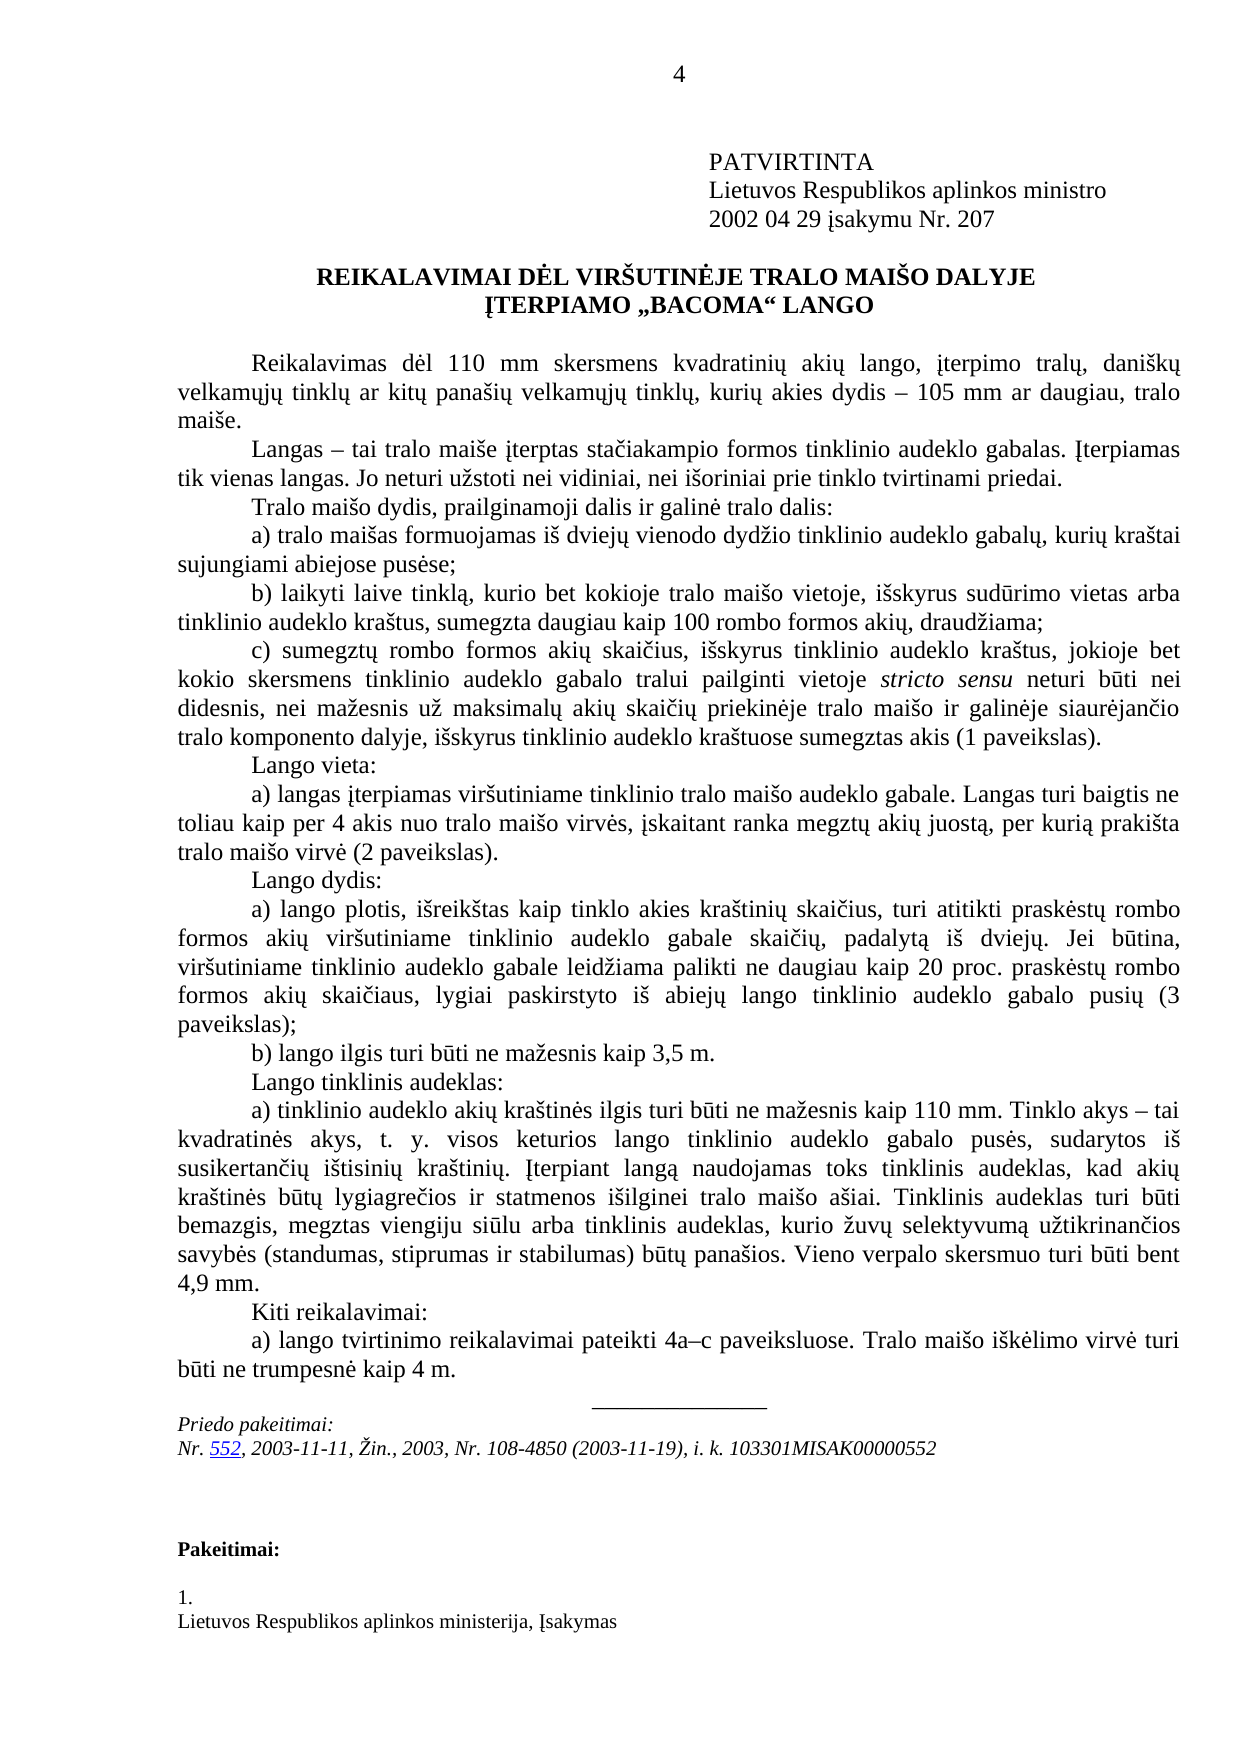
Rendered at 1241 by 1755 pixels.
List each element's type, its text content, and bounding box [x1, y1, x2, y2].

text Lango dydis: [177, 866, 1181, 894]
text b) laikyti laive tinklą, kurio bet kokioje tralo maišo vietoje, išskyrus sudūrimo vietas arba tinklinio audeklo kraštus, sumegzta daugiau kaip 100 rombo formos akių, draudžiama; [177, 578, 1181, 636]
text Lango tinklinis audeklas: [177, 1067, 1181, 1096]
text Lietuvos Respublikos aplinkos ministerija, Įsakymas [177, 1609, 1181, 1633]
text ______________ [177, 1383, 1181, 1412]
text Priedo pakeitimai: [177, 1412, 1181, 1436]
text įterpiamo „BACOMA“ lango [177, 291, 1181, 319]
text Tralo maišo dydis, prailginamoji dalis ir galinė tralo dalis: [177, 492, 1181, 521]
text a) lango tvirtinimo reikalavimai pateikti 4a–c paveiksluose. Tralo maišo iškėlimo virvė turi būti ne trumpesnė kaip 4 m. [177, 1326, 1181, 1383]
text a) lango plotis, išreikštas kaip tinklo akies kraštinių skaičius, turi atitikti praskėstų rombo formos akių viršutiniame tinklinio audeklo gabale skaičių, padalytą iš dviejų. Jei būtina, viršutiniame tinklinio audeklo gabale leidžiama palikti ne daugiau kaip 20 proc. praskėstų rombo formos akių skaičiaus, lygiai paskirstyto iš abiejų lango tinklinio audeklo gabalo pusių (3 paveikslas); [177, 894, 1181, 1038]
text Kiti reikalavimai: [177, 1297, 1181, 1326]
text PATVIRTINTA [177, 147, 1181, 176]
text 1. [177, 1585, 1181, 1609]
text Lietuvos Respublikos aplinkos ministro [177, 176, 1181, 204]
text Pakeitimai: [177, 1537, 1181, 1561]
text b) lango ilgis turi būti ne mažesnis kaip 3,5 m. [177, 1038, 1181, 1067]
text Nr. 552, 2003-11-11, Žin., 2003, Nr. 108-4850 (2003-11-19), i. k. 103301MISAK00000552 [177, 1436, 1181, 1460]
text Reikalavimas dėl 110 mm skersmens kvadratinių akių lango, įterpimo tralų, daniškų velkamųjų tinklų ar kitų panašių velkamųjų tinklų, kurių akies dydis – 105 mm ar daugiau, tralo maiše. [177, 348, 1181, 434]
text a) langas įterpiamas viršutiniame tinklinio tralo maišo audeklo gabale. Langas turi baigtis ne toliau kaip per 4 akis nuo tralo maišo virvės, įskaitant ranka megztų akių juostą, per kurią prakišta tralo maišo virvė (2 paveikslas). [177, 779, 1181, 866]
text a) tinklinio audeklo akių kraštinės ilgis turi būti ne mažesnis kaip 110 mm. Tinklo akys – tai kvadratinės akys, t. y. visos keturios lango tinklinio audeklo gabalo pusės, sudarytos iš susikertančių ištisinių kraštinių. Įterpiant langą naudojamas toks tinklinis audeklas, kad akių kraštinės būtų lygiagrečios ir statmenos išilginei tralo maišo ašiai. Tinklinis audeklas turi būti bemazgis, megztas viengiju siūlu arba tinklinis audeklas, kurio žuvų selektyvumą užtikrinančios savybės (standumas, stiprumas ir stabilumas) būtų panašios. Vieno verpalo skersmuo turi būti bent 4,9 mm. [177, 1096, 1181, 1297]
text Langas – tai tralo maiše įterptas stačiakampio formos tinklinio audeklo gabalas. Įterpiamas tik vienas langas. Jo neturi užstoti nei vidiniai, nei išoriniai prie tinklo tvirtinami priedai. [177, 434, 1181, 492]
text Lango vieta: [177, 751, 1181, 779]
text 2002 04 29 įsakymu Nr. 207 [177, 204, 1181, 233]
text a) tralo maišas formuojamas iš dviejų vienodo dydžio tinklinio audeklo gabalų, kurių kraštai sujungiami abiejose pusėse; [177, 521, 1181, 578]
text Reikalavimai dėl viršutinėje tralo maišo dalyje [177, 262, 1181, 291]
text c) sumegztų rombo formos akių skaičius, išskyrus tinklinio audeklo kraštus, jokioje bet kokio skersmens tinklinio audeklo gabalo tralui pailginti vietoje stricto sensu neturi būti nei didesnis, nei mažesnis už maksimalų akių skaičių priekinėje tralo maišo ir galinėje siaurėjančio tralo komponento dalyje, išskyrus tinklinio audeklo kraštuose sumegztas akis (1 paveikslas). [177, 636, 1181, 751]
